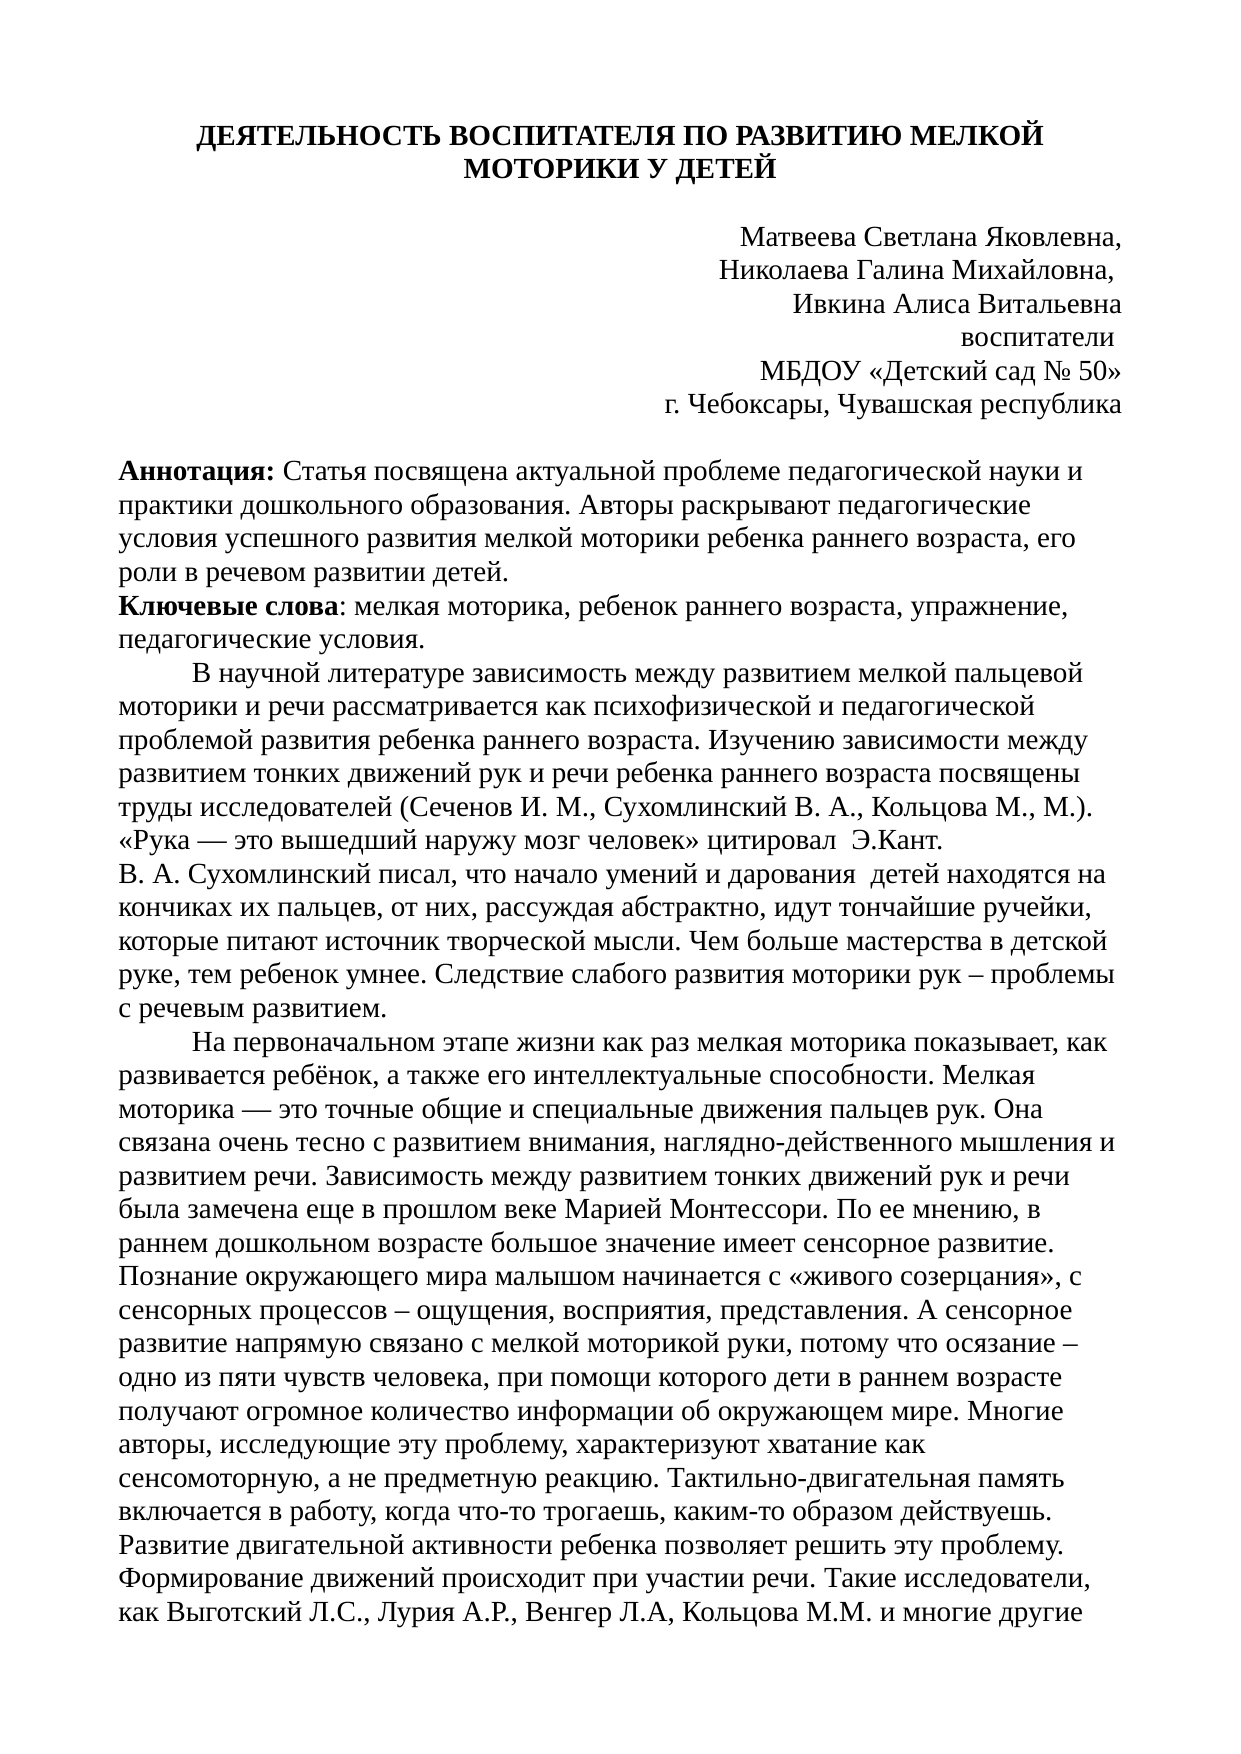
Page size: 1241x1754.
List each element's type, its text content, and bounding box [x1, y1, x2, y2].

text Аннотация: Статья посвящена актуальной проблеме педагогической науки и практики дошкольного образования. Авторы раскрывают педагогические условия успешного развития мелкой моторики ребенка раннего возраста, его роли в речевом развитии детей. [118, 453, 1122, 588]
text На первоначальном этапе жизни как раз мелкая моторика показывает, как развивается ребёнок, а также его интеллектуальные способности. Мелкая моторика — это точные общие и специальные движения пальцев рук. Она связана очень тесно с развитием внимания, наглядно-действенного мышления и развитием речи. Зависимость между развитием тонких движений рук и речи была замечена еще в прошлом веке Марией Монтессори. По ее мнению, в раннем дошкольном возрасте большое значение имеет сенсорное развитие. Познание окружающего мира малышом начинается с «живого созерцания», с сенсорных процессов – ощущения, восприятия, представления. А сенсорное развитие напрямую связано с мелкой моторикой руки, потому что осязание – одно из пяти чувств человека, при помощи которого дети в раннем возрасте получают огромное количество информации об окружающем мире. Многие авторы, исследующие эту проблему, характеризуют хватание как сенсомоторную, а не предметную реакцию. Тактильно-двигательная память включается в работу, когда что-то трогаешь, каким-то образом действуешь. Развитие двигательной активности ребенка позволяет решить эту проблему. Формирование движений происходит при участии речи. Такие исследователи, как Выготский Л.С., Лурия А.Р., Венгер Л.А, Кольцова М.М. и многие другие [118, 1024, 1122, 1627]
text Ивкина Алиса Витальевна воспитатели МБДОУ «Детский сад № 50» г. Чебоксары, Чувашская республика [118, 286, 1122, 420]
text Ключевые слова: мелкая моторика, ребенок раннего возраста, упражнение, педагогические условия. [118, 588, 1122, 655]
text Матвеева Светлана Яковлевна, [118, 219, 1122, 252]
text Николаева Галина Михайловна, [118, 252, 1122, 286]
text В научной литературе зависимость между развитием мелкой пальцевой моторики и речи рассматривается как психофизической и педагогической проблемой развития ребенка раннего возраста. Изучению зависимости между развитием тонких движений рук и речи ребенка раннего возраста посвящены труды исследователей (Сеченов И. М., Сухомлинский В. А., Кольцова М., М.). «Рука — это вышедший наружу мозг человек» цитировал Э.Кант. [118, 655, 1122, 856]
text В. А. Сухомлинский писал, что начало умений и дарования детей находятся на кончиках их пальцев, от них, рассуждая абстрактно, идут тончайшие ручейки, которые питают источник творческой мысли. Чем больше мастерства в детской руке, тем ребенок умнее. Следствие слабого развития моторики рук – проблемы с речевым развитием. [118, 856, 1122, 1024]
text ДЕЯТЕЛЬНОСТЬ ВОСПИТАТЕЛЯ ПО РАЗВИТИЮ МЕЛКОЙ МОТОРИКИ У ДЕТЕЙ [118, 118, 1122, 185]
